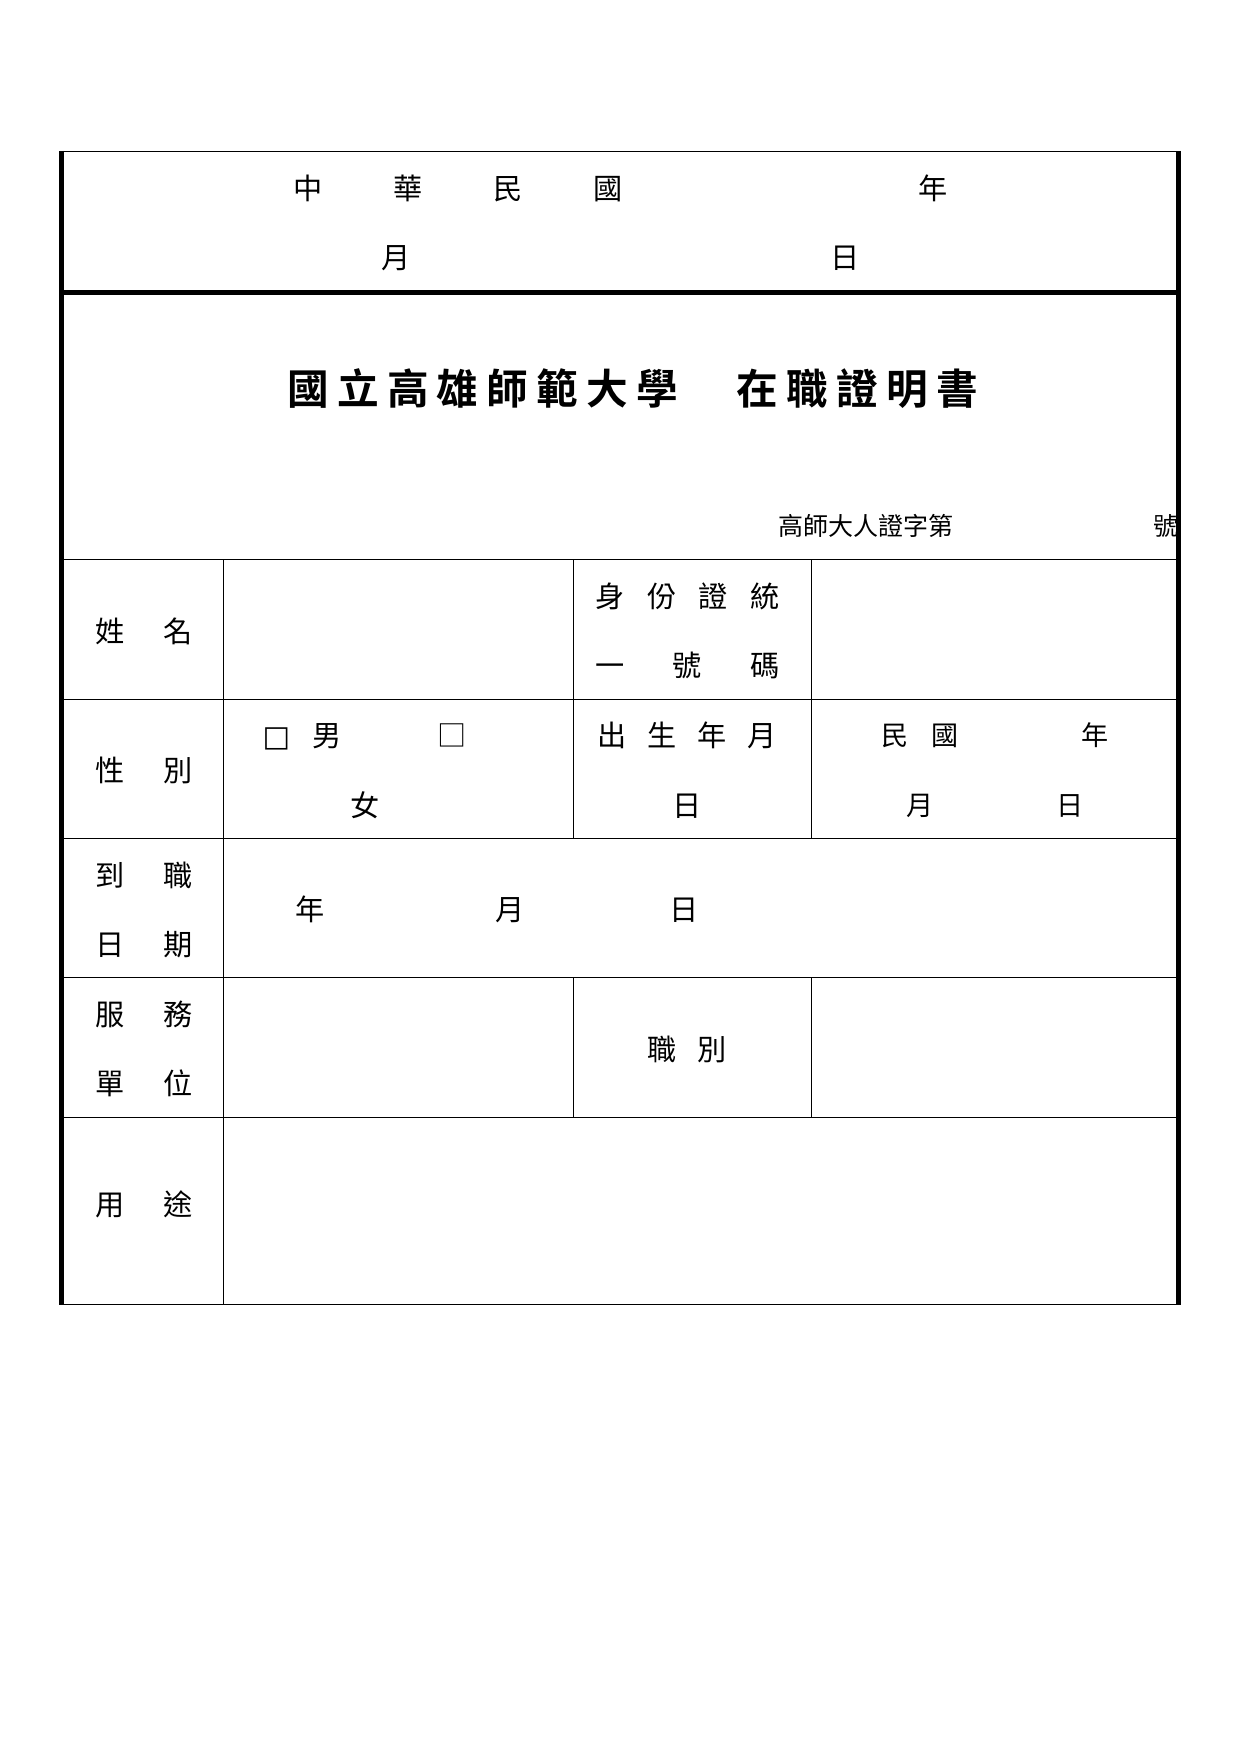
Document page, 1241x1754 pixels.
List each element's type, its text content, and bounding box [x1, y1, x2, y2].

table_cell 年 月 日 [224, 839, 1176, 977]
table_cell [224, 560, 573, 698]
table_cell □ 男 □ 女 [224, 700, 573, 838]
table_cell 出生年月日 [574, 700, 811, 838]
table_cell [224, 1118, 1176, 1303]
table_cell [224, 978, 573, 1117]
table_cell 民國 年 月 日 [812, 700, 1176, 838]
table_cell 用途 [64, 1118, 223, 1303]
table_cell 國立高雄師範大學 在職證明書 高師大人證字第 號 [64, 295, 1176, 559]
table_cell 性別 [64, 700, 223, 838]
table_cell [812, 978, 1176, 1117]
table_cell 服務單位 [64, 978, 223, 1117]
table_cell [812, 560, 1176, 698]
table_cell 職別 [574, 978, 811, 1117]
table_cell 到職日期 [64, 839, 223, 977]
table_cell 中 華 民 國 年 月 日 [64, 152, 1176, 290]
table_cell 姓名 [64, 560, 223, 698]
table_cell 身份證統一號碼 [574, 560, 811, 698]
